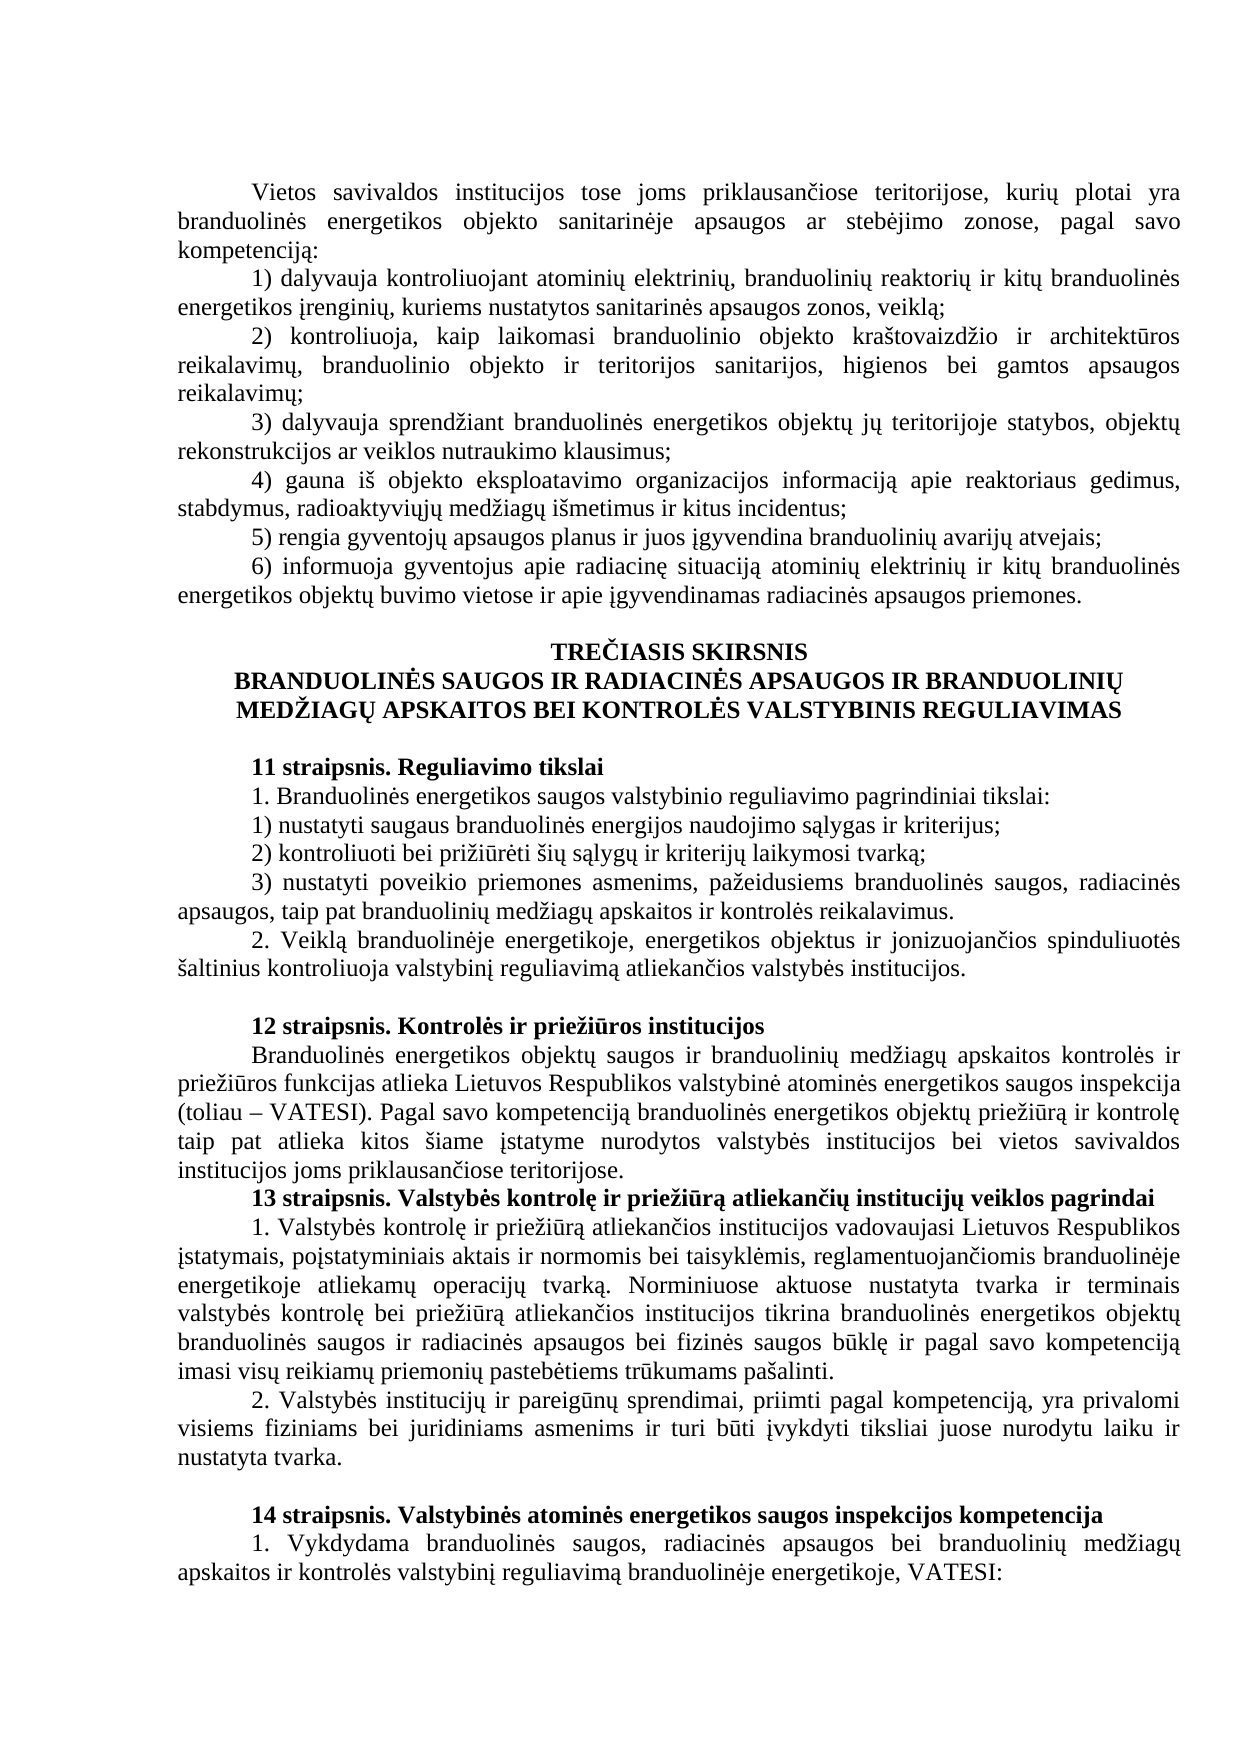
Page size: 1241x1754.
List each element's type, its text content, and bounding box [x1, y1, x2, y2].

text 2. Valstybės institucijų ir pareigūnų sprendimai, priimti pagal kompetenciją, yra privalomi visiems fiziniams bei juridiniams asmenims ir turi būti įvykdyti tiksliai juose nurodytu laiku ir nustatyta tvarka. [177, 1385, 1181, 1471]
text 12 straipsnis. Kontrolės ir priežiūros institucijos [177, 1011, 1181, 1040]
text TREČIASIS SKIRSNIS [177, 637, 1181, 666]
text Branduolinės energetikos objektų saugos ir branduolinių medžiagų apskaitos kontrolės ir priežiūros funkcijas atlieka Lietuvos Respublikos valstybinė atominės energetikos saugos inspekcija (toliau – VATESI). Pagal savo kompetenciją branduolinės energetikos objektų priežiūrą ir kontrolę taip pat atlieka kitos šiame įstatyme nurodytos valstybės institucijos bei vietos savivaldos institucijos joms priklausančiose teritorijose. [177, 1040, 1181, 1183]
text Vietos savivaldos institucijos tose joms priklausančiose teritorijose, kurių plotai yra branduolinės energetikos objekto sanitarinėje apsaugos ar stebėjimo zonose, pagal savo kompetenciją: [177, 177, 1181, 263]
text 1) nustatyti saugaus branduolinės energijos naudojimo sąlygas ir kriterijus; [177, 810, 1181, 838]
text 1. Branduolinės energetikos saugos valstybinio reguliavimo pagrindiniai tikslai: [177, 781, 1181, 810]
text 4) gauna iš objekto eksploatavimo organizacijos informaciją apie reaktoriaus gedimus, stabdymus, radioaktyviųjų medžiagų išmetimus ir kitus incidentus; [177, 465, 1181, 522]
text 1) dalyvauja kontroliuojant atominių elektrinių, branduolinių reaktorių ir kitų branduolinės energetikos įrenginių, kuriems nustatytos sanitarinės apsaugos zonos, veiklą; [177, 263, 1181, 321]
text 1. Valstybės kontrolę ir priežiūrą atliekančios institucijos vadovaujasi Lietuvos Respublikos įstatymais, poįstatyminiais aktais ir normomis bei taisyklėmis, reglamentuojančiomis branduolinėje energetikoje atliekamų operacijų tvarką. Norminiuose aktuose nustatyta tvarka ir terminais valstybės kontrolę bei priežiūrą atliekančios institucijos tikrina branduolinės energetikos objektų branduolinės saugos ir radiacinės apsaugos bei fizinės saugos būklę ir pagal savo kompetenciją imasi visų reikiamų priemonių pastebėtiems trūkumams pašalinti. [177, 1212, 1181, 1385]
text 2) kontroliuoti bei prižiūrėti šių sąlygų ir kriterijų laikymosi tvarką; [177, 838, 1181, 867]
text 5) rengia gyventojų apsaugos planus ir juos įgyvendina branduolinių avarijų atvejais; [177, 522, 1181, 551]
text 2) kontroliuoja, kaip laikomasi branduolinio objekto kraštovaizdžio ir architektūros reikalavimų, branduolinio objekto ir teritorijos sanitarijos, higienos bei gamtos apsaugos reikalavimų; [177, 321, 1181, 407]
text 2. Veiklą branduolinėje energetikoje, energetikos objektus ir jonizuojančios spinduliuotės šaltinius kontroliuoja valstybinį reguliavimą atliekančios valstybės institucijos. [177, 925, 1181, 982]
text 3) nustatyti poveikio priemones asmenims, pažeidusiems branduolinės saugos, radiacinės apsaugos, taip pat branduolinių medžiagų apskaitos ir kontrolės reikalavimus. [177, 867, 1181, 925]
text 6) informuoja gyventojus apie radiacinę situaciją atominių elektrinių ir kitų branduolinės energetikos objektų buvimo vietose ir apie įgyvendinamas radiacinės apsaugos priemones. [177, 551, 1181, 608]
text 14 straipsnis. Valstybinės atominės energetikos saugos inspekcijos kompetencija [177, 1500, 1181, 1528]
text 3) dalyvauja sprendžiant branduolinės energetikos objektų jų teritorijoje statybos, objektų rekonstrukcijos ar veiklos nutraukimo klausimus; [177, 407, 1181, 465]
text 11 straipsnis. Reguliavimo tikslai [177, 752, 1181, 781]
text 13 straipsnis. Valstybės kontrolę ir priežiūrą atliekančių institucijų veiklos pagrindai [177, 1183, 1181, 1212]
text BRANDUOLINĖS SAUGOS IR RADIACINĖS APSAUGOS IR BRANDUOLINIŲ MEDŽIAGŲ APSKAITOS BEI KONTROLĖS VALSTYBINIS REGULIAVIMAS [177, 666, 1181, 723]
text 1. Vykdydama branduolinės saugos, radiacinės apsaugos bei branduolinių medžiagų apskaitos ir kontrolės valstybinį reguliavimą branduolinėje energetikoje, VATESI: [177, 1528, 1181, 1586]
